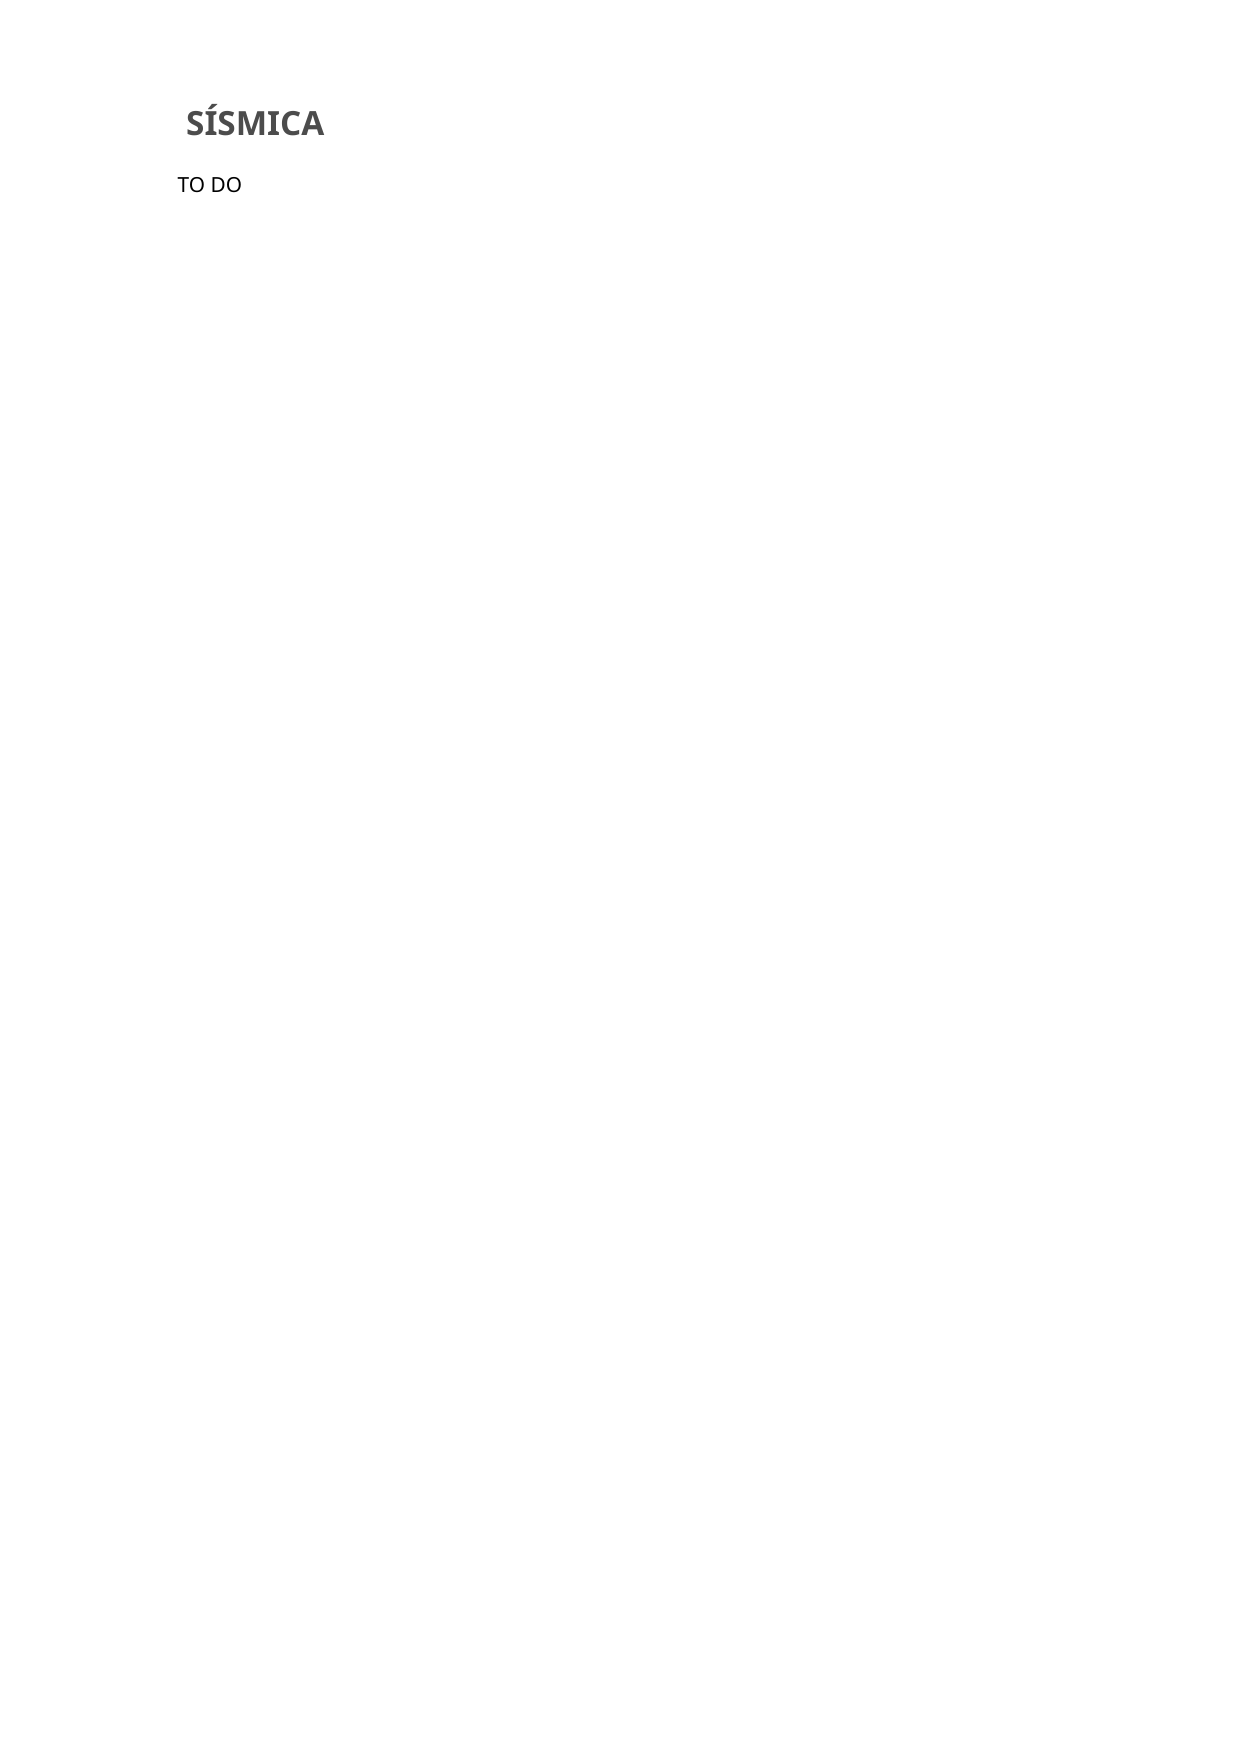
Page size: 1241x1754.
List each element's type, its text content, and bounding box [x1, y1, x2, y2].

subtitle Sísmica [177, 100, 1125, 145]
text TO DO [177, 170, 1125, 199]
